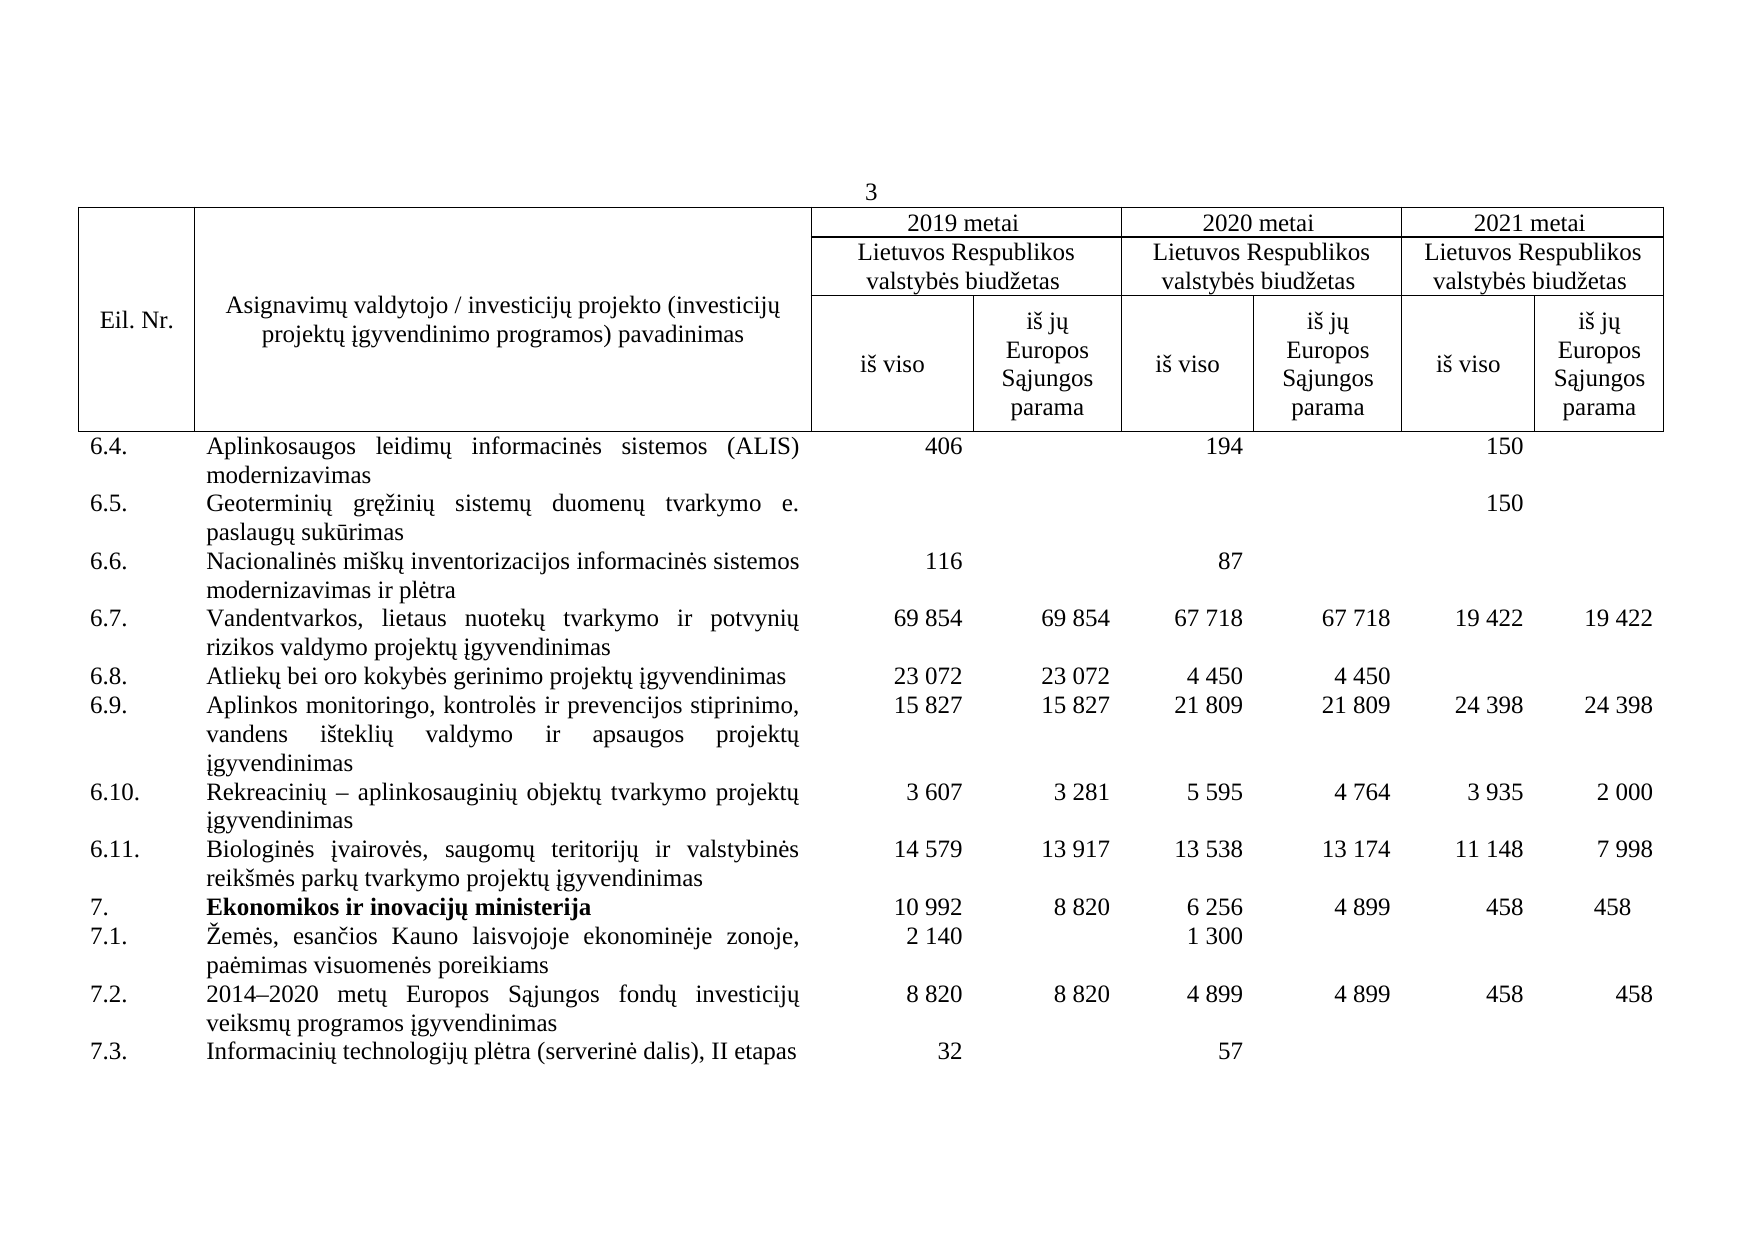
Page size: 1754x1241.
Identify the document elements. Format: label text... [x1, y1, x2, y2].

table_header Eil. Nr. [79, 208, 194, 431]
table_cell iš viso [812, 296, 973, 431]
table_cell 150 [1402, 432, 1534, 488]
table_cell 4 450 [1254, 661, 1402, 691]
table_cell 458 [1402, 979, 1534, 1036]
table_cell 15 827 [973, 691, 1121, 777]
table_cell Ekonomikos ir inovacijų ministerija [195, 892, 811, 921]
table_cell [1402, 1036, 1534, 1066]
table_cell 24 398 [1402, 691, 1534, 777]
table_cell 57 [1121, 1036, 1254, 1066]
table_cell 23 072 [811, 661, 973, 691]
table_cell 13 174 [1254, 834, 1402, 892]
table_cell 19 422 [1535, 604, 1664, 661]
table_cell [973, 1036, 1121, 1066]
table_cell 4 899 [1121, 979, 1254, 1036]
table_cell [1535, 489, 1664, 546]
table_cell iš jų Europos Sąjungos parama [1535, 296, 1663, 431]
table_cell [1535, 432, 1664, 488]
table_cell 8 820 [973, 979, 1121, 1036]
table_cell [1402, 661, 1534, 691]
table_header 2020 metai [1122, 208, 1401, 236]
table_cell Lietuvos Respublikos valstybės biudžetas [1402, 238, 1663, 295]
table_cell [973, 546, 1121, 603]
table_cell Geoterminių gręžinių sistemų duomenų tvarkymo e. paslaugų sukūrimas [195, 489, 811, 546]
table_cell 8 820 [811, 979, 973, 1036]
table_cell [1254, 1036, 1402, 1066]
table_cell 19 422 [1402, 604, 1534, 661]
table_cell [1254, 489, 1402, 546]
table_cell [1254, 546, 1402, 603]
table_cell [1535, 921, 1664, 979]
table_cell 5 595 [1121, 777, 1254, 834]
table_cell 6.5. [79, 489, 195, 546]
table_cell 458 [1535, 892, 1664, 921]
table_cell Lietuvos Respublikos valstybės biudžetas [812, 238, 1121, 295]
table_cell 87 [1121, 546, 1254, 603]
table_cell [1535, 1036, 1664, 1066]
table_cell 458 [1535, 979, 1664, 1036]
table_cell 4 899 [1254, 892, 1402, 921]
table_cell 67 718 [1254, 604, 1402, 661]
table_cell Aplinkos monitoringo, kontrolės ir prevencijos stiprinimo, vandens išteklių valdymo ir apsaugos projektų įgyvendinimas [195, 691, 811, 777]
table_cell Nacionalinės miškų inventorizacijos informacinės sistemos modernizavimas ir plėtra [195, 546, 811, 603]
table_cell [811, 489, 973, 546]
table_cell 3 935 [1402, 777, 1534, 834]
table_cell iš jų Europos Sąjungos parama [974, 296, 1121, 431]
table_cell [1254, 921, 1402, 979]
table_cell 7. [79, 892, 195, 921]
table_cell 13 538 [1121, 834, 1254, 892]
table_cell 406 [811, 432, 973, 488]
table_cell 13 917 [973, 834, 1121, 892]
table_cell 21 809 [1254, 691, 1402, 777]
table_cell 2 140 [811, 921, 973, 979]
table_cell [973, 432, 1121, 488]
table_cell 2014–2020 metų Europos Sąjungos fondų investicijų veiksmų programos įgyvendinimas [195, 979, 811, 1036]
table_cell 150 [1402, 489, 1534, 546]
table_cell 6.4. [79, 432, 195, 488]
table_cell 6.7. [79, 604, 195, 661]
table_header Asignavimų valdytojo / investicijų projekto (investicijų projektų įgyvendinimo programos) pavadinimas [195, 208, 811, 431]
table_cell 6 256 [1121, 892, 1254, 921]
table_cell [1535, 546, 1664, 603]
table_cell iš jų Europos Sąjungos parama [1254, 296, 1401, 431]
table_cell [1121, 489, 1254, 546]
table_cell 24 398 [1535, 691, 1664, 777]
table_cell iš viso [1402, 296, 1534, 431]
table_cell 21 809 [1121, 691, 1254, 777]
table_header 2021 metai [1402, 208, 1663, 236]
table_cell 69 854 [811, 604, 973, 661]
table_cell [973, 489, 1121, 546]
table_cell [1402, 921, 1534, 979]
table_cell Aplinkosaugos leidimų informacinės sistemos (ALIS) modernizavimas [195, 432, 811, 488]
table_cell [1254, 432, 1402, 488]
table_cell 6.9. [79, 691, 195, 777]
table_cell 3 607 [811, 777, 973, 834]
table_cell Lietuvos Respublikos valstybės biudžetas [1122, 238, 1401, 295]
table_cell 6.8. [79, 661, 195, 691]
table_cell 23 072 [973, 661, 1121, 691]
table_cell 458 [1402, 892, 1534, 921]
table_cell 116 [811, 546, 973, 603]
table_cell 10 992 [811, 892, 973, 921]
table_cell 7.3. [79, 1036, 195, 1066]
table_header 2019 metai [812, 208, 1121, 236]
table_cell 4 450 [1121, 661, 1254, 691]
table_cell [973, 921, 1121, 979]
table_cell 15 827 [811, 691, 973, 777]
table_cell 7 998 [1535, 834, 1664, 892]
table_cell 7.1. [79, 921, 195, 979]
table_cell 67 718 [1121, 604, 1254, 661]
table_cell 2 000 [1535, 777, 1664, 834]
table_cell Biologinės įvairovės, saugomų teritorijų ir valstybinės reikšmės parkų tvarkymo projektų įgyvendinimas [195, 834, 811, 892]
table_cell [1402, 546, 1534, 603]
table_cell 32 [811, 1036, 973, 1066]
table_cell 4 764 [1254, 777, 1402, 834]
table_cell 1 300 [1121, 921, 1254, 979]
table_cell 8 820 [973, 892, 1121, 921]
table_cell 6.11. [79, 834, 195, 892]
table_cell 6.6. [79, 546, 195, 603]
table_cell Informacinių technologijų plėtra (serverinė dalis), II etapas [195, 1036, 811, 1066]
table_cell Atliekų bei oro kokybės gerinimo projektų įgyvendinimas [195, 661, 811, 691]
table_cell 6.10. [79, 777, 195, 834]
table_cell 7.2. [79, 979, 195, 1036]
table_cell 3 281 [973, 777, 1121, 834]
table_cell 4 899 [1254, 979, 1402, 1036]
table_cell iš viso [1122, 296, 1253, 431]
table_cell Žemės, esančios Kauno laisvojoje ekonominėje zonoje, paėmimas visuomenės poreikiams [195, 921, 811, 979]
table_cell Vandentvarkos, lietaus nuotekų tvarkymo ir potvynių rizikos valdymo projektų įgyvendinimas [195, 604, 811, 661]
table_cell 69 854 [973, 604, 1121, 661]
table_cell 194 [1121, 432, 1254, 488]
table_cell 14 579 [811, 834, 973, 892]
table_cell [1535, 661, 1664, 691]
table_cell Rekreacinių – aplinkosauginių objektų tvarkymo projektų įgyvendinimas [195, 777, 811, 834]
table_cell 11 148 [1402, 834, 1534, 892]
